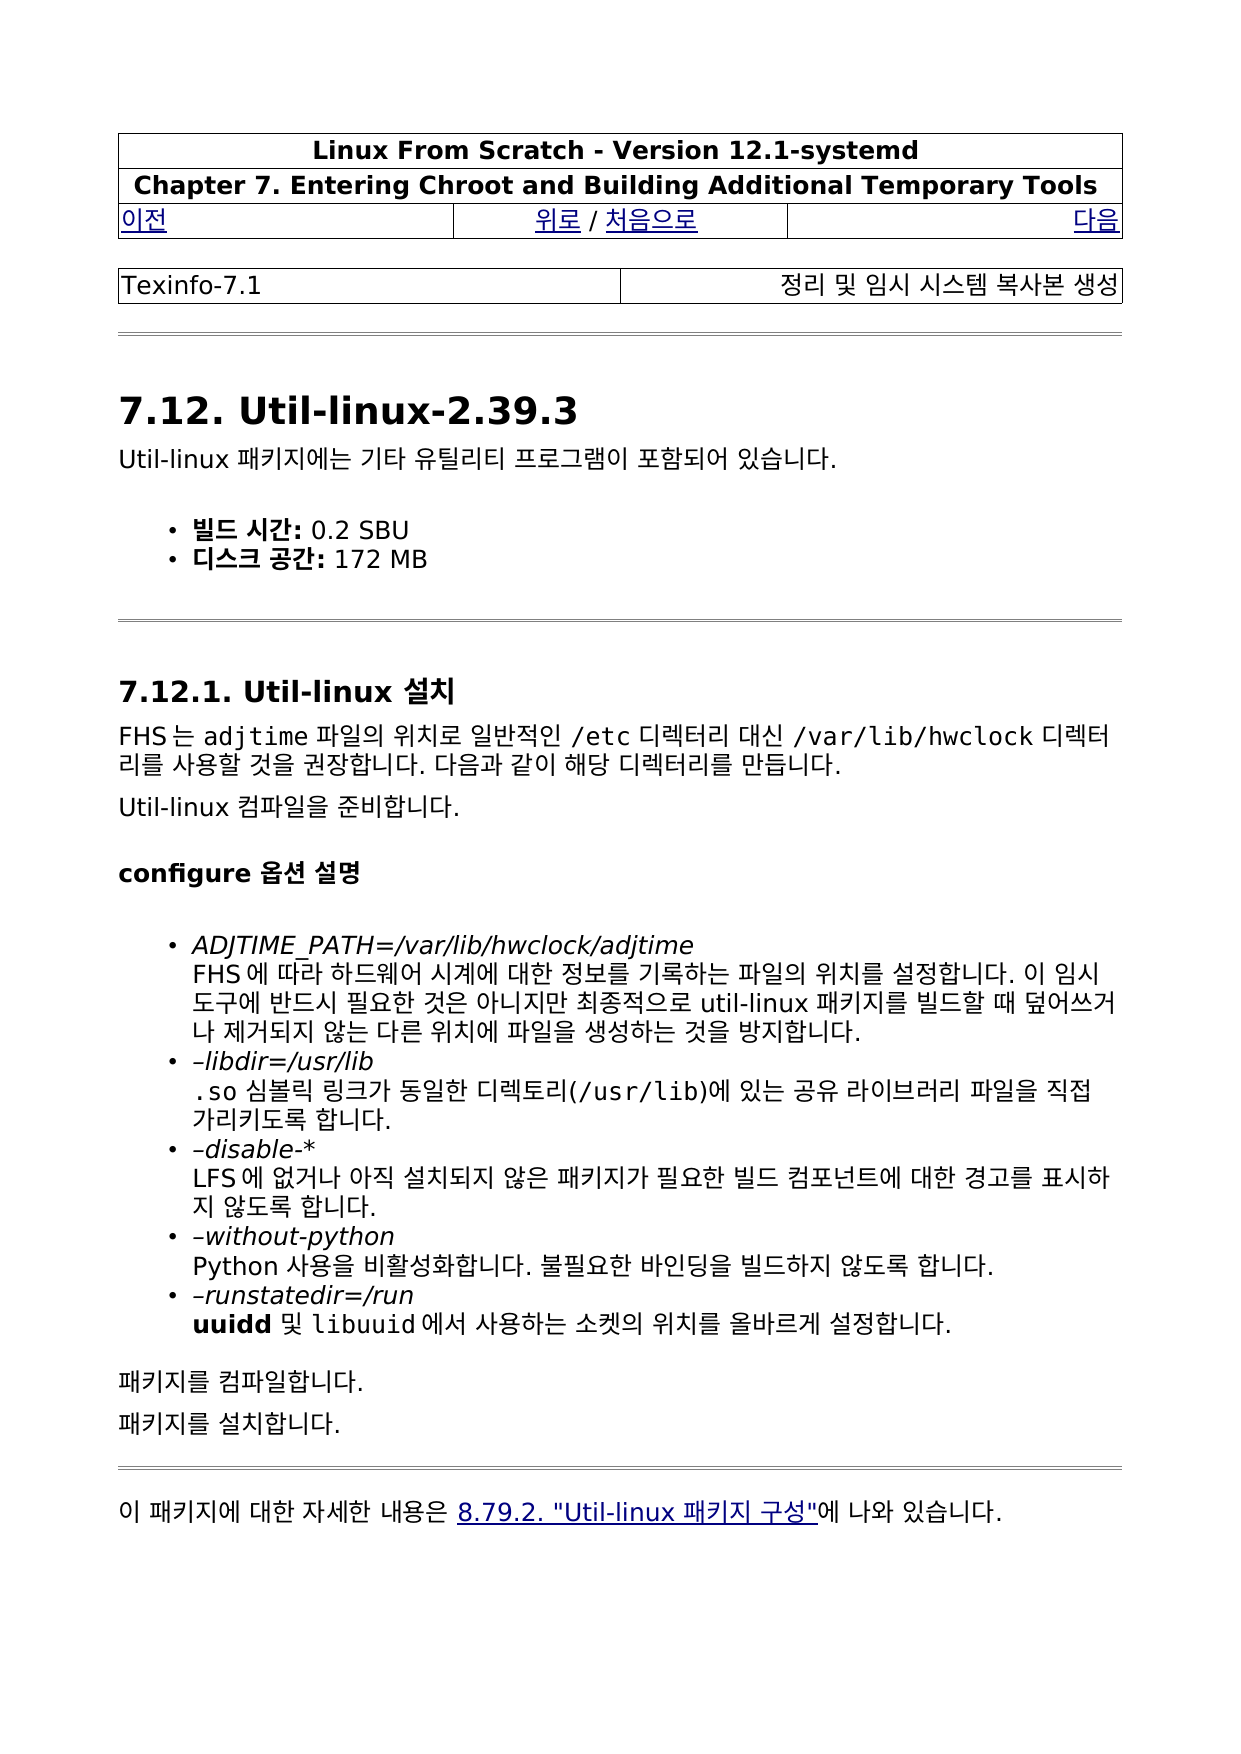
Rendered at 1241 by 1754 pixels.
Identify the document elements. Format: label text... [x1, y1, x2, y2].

list –libdir=/usr/lib .so 심볼릭 링크가 동일한 디렉토리(/usr/lib)에 있는 공유 라이브러리 파일을 직접 가리키도록 합니다. [177, 1047, 1122, 1135]
text Util-linux 컴파일을 준비합니다. [118, 793, 1122, 822]
text Util-linux 패키지에는 기타 유틸리티 프로그램이 포함되어 있습니다. [118, 445, 1122, 474]
text 패키지를 설치합니다. [118, 1410, 1122, 1439]
table_header Linux From Scratch - Version 12.1-systemd [119, 134, 1122, 168]
list ADJTIME_PATH=/var/lib/hwclock/adjtime FHS에 따라 하드웨어 시계에 대한 정보를 기록하는 파일의 위치를 설정합니다. 이 임시 도구에 반드시 필요한 것은 아니지만 최종적으로 util-linux 패키지를 빌드할 때 덮어쓰거나 제거되지 않는 다른 위치에 파일을 생성하는 것을 방지합니다. [177, 931, 1122, 1047]
table_header Texinfo-7.1 [119, 269, 620, 303]
list –disable-* LFS에 없거나 아직 설치되지 않은 패키지가 필요한 빌드 컴포넌트에 대한 경고를 표시하지 않도록 합니다. [177, 1135, 1122, 1222]
table_cell 다음 [788, 204, 1122, 238]
table_header 정리 및 임시 시스템 복사본 생성 [621, 269, 1122, 303]
subtitle 7.12. Util-linux-2.39.3 [118, 389, 1122, 433]
text FHS는 adjtime 파일의 위치로 일반적인 /etc 디렉터리 대신 /var/lib/hwclock 디렉터리를 사용할 것을 권장합니다. 다음과 같이 해당 디렉터리를 만듭니다. [118, 722, 1122, 781]
list 디스크 공간: 172 MB [177, 546, 1122, 575]
list –without-python Python 사용을 비활성화합니다. 불필요한 바인딩을 빌드하지 않도록 합니다. [177, 1222, 1122, 1281]
table_cell 이전 [119, 204, 453, 238]
list –runstatedir=/run uuidd 및 libuuid에서 사용하는 소켓의 위치를 올바르게 설정합니다. [177, 1281, 1122, 1339]
subtitle configure 옵션 설명 [118, 860, 1122, 889]
subtitle 7.12.1. Util-linux 설치 [118, 676, 1122, 710]
table_cell Chapter 7. Entering Chroot and Building Additional Temporary Tools [119, 169, 1122, 203]
text 패키지를 컴파일합니다. [118, 1369, 1122, 1398]
list 빌드 시간: 0.2 SBU [177, 517, 1122, 546]
table_cell 위로 / 처음으로 [454, 204, 787, 238]
text 이 패키지에 대한 자세한 내용은 8.79.2. "Util-linux 패키지 구성"에 나와 있습니다. [118, 1498, 1122, 1527]
